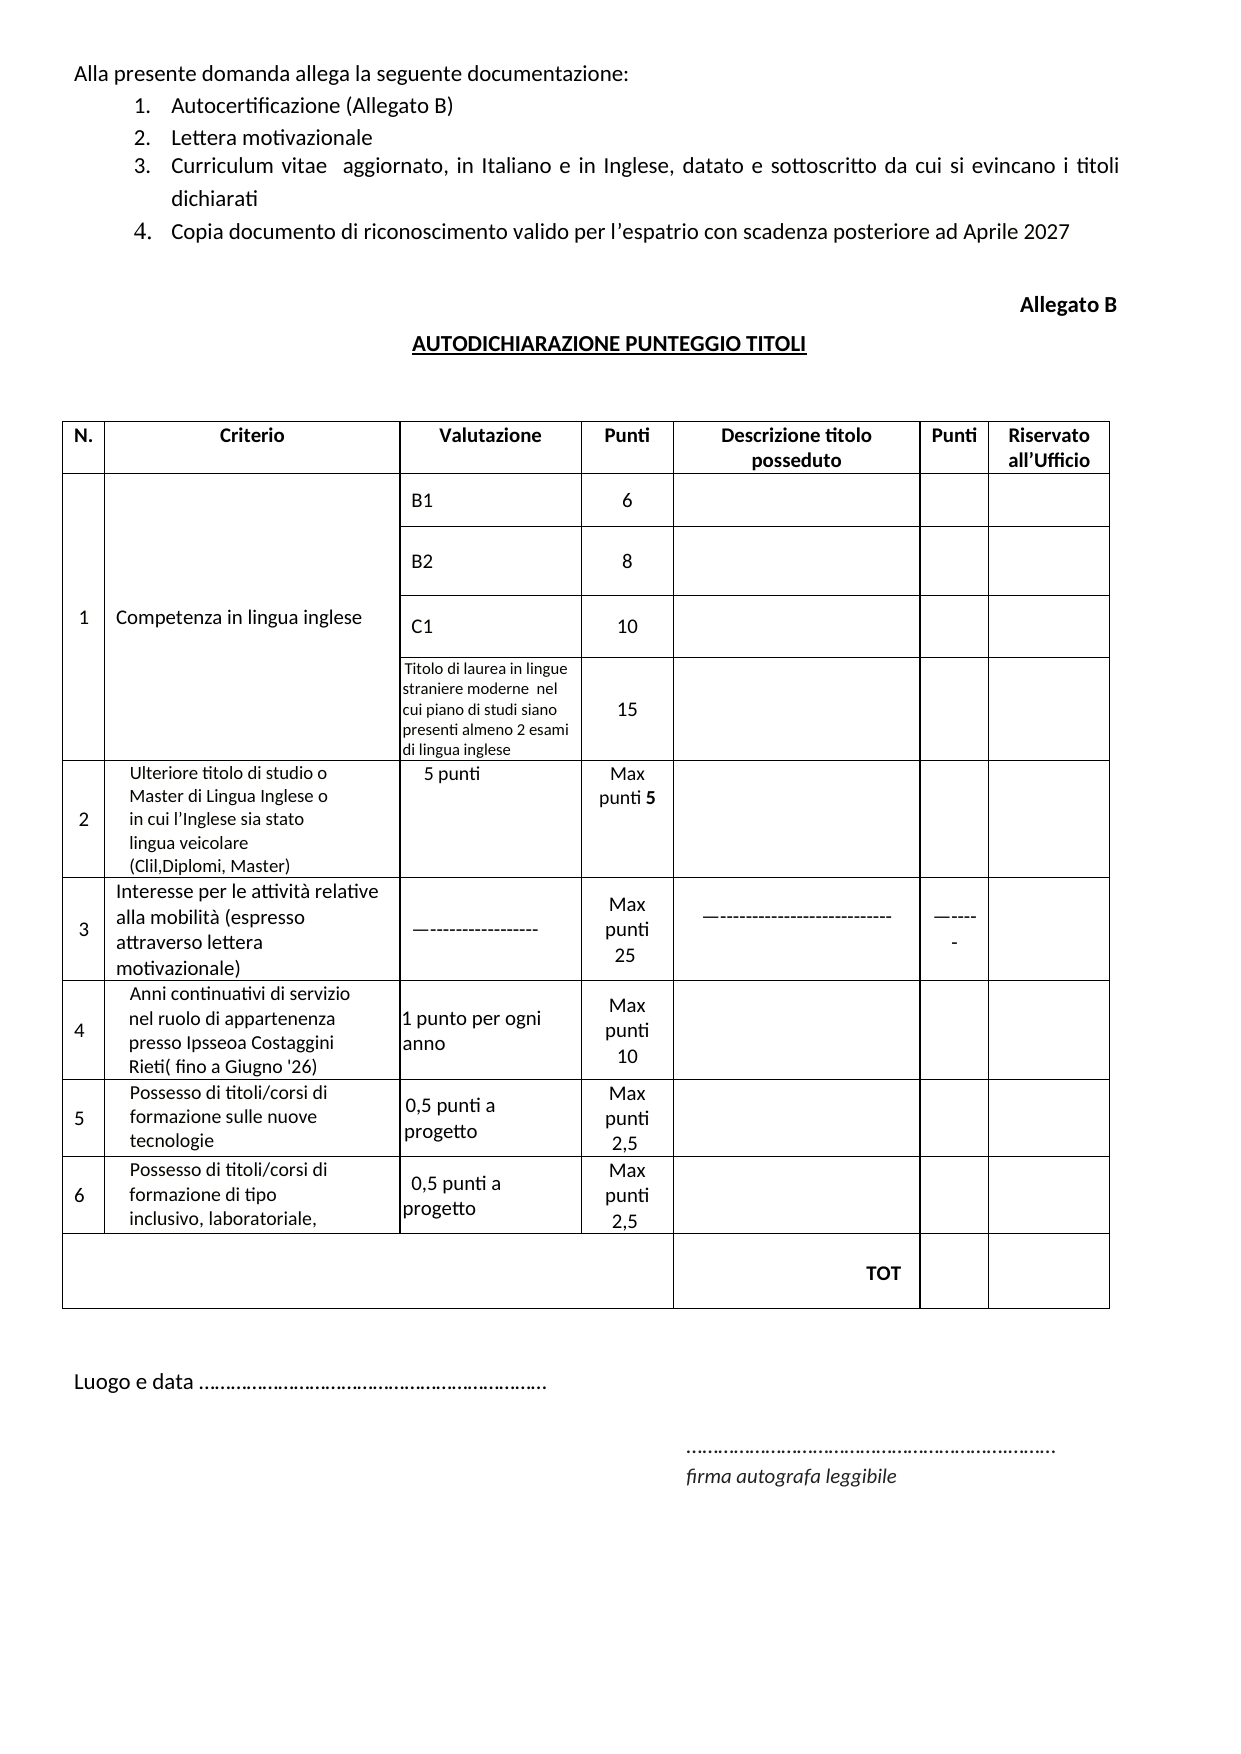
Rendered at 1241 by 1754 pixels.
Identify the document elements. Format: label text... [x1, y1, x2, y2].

table_header Valutazione [401, 422, 581, 473]
table_header Punti [582, 422, 673, 473]
table_cell Max punti 2,5 [582, 1157, 673, 1233]
table_cell C1 [401, 596, 581, 657]
table_cell [989, 1157, 1109, 1233]
table_cell [674, 474, 919, 526]
table_header Riservato all’Ufficio [989, 422, 1109, 473]
table_cell 1 punto per ogni anno [401, 981, 581, 1079]
table_cell [989, 527, 1109, 595]
table_cell Anni continuativi di servizio nel ruolo di appartenenza presso Ipsseoa Costaggini Rieti( fino a Giugno '26) [105, 981, 399, 1079]
table_cell [989, 1080, 1109, 1156]
table_cell [989, 1234, 1109, 1308]
text …………………………………………………….……… [686, 1431, 1078, 1459]
table_cell Max punti 10 [582, 981, 673, 1079]
table_cell [674, 1157, 919, 1233]
table_cell [989, 596, 1109, 657]
table_header Descrizione titolo posseduto [674, 422, 919, 473]
table_cell 6 [582, 474, 673, 526]
table_cell [989, 878, 1109, 980]
table_cell [674, 658, 919, 760]
table_cell 0,5 punti a progetto [401, 1080, 581, 1156]
text Allegato B [96, 291, 1122, 318]
table_cell Possesso di titoli/corsi di formazione sulle nuove tecnologie [105, 1080, 399, 1156]
table_cell 1 [63, 474, 104, 760]
table_cell 0,5 punti a progetto [401, 1157, 581, 1233]
table_cell Max punti 5 [582, 761, 673, 877]
table_cell 8 [582, 527, 673, 595]
table_header Criterio [105, 422, 399, 473]
table_cell [674, 981, 919, 1079]
table_header N. [63, 422, 104, 473]
table_cell [921, 981, 988, 1079]
list Autocertificazione (Allegato B) [133, 91, 1122, 119]
table_cell 4 [63, 981, 104, 1079]
table_cell Max punti 2,5 [582, 1080, 673, 1156]
text Luogo e data ………………………………………………………… [74, 1367, 1122, 1395]
list Copia documento di riconoscimento valido per l’espatrio con scadenza posteriore ad Aprile 2027 [133, 216, 1122, 245]
table_cell Titolo di laurea in lingue straniere moderne nel cui piano di studi siano presenti almeno 2 esami di lingua inglese [401, 658, 581, 760]
table_cell 6 [63, 1157, 104, 1233]
table_cell 10 [582, 596, 673, 657]
table_cell 5 punti [401, 761, 581, 877]
table_cell [63, 1234, 673, 1308]
table_cell Ulteriore titolo di studio o Master di Lingua Inglese o in cui l’Inglese sia stato lingua veicolare (Clil,Diplomi, Master) [105, 761, 399, 877]
table_cell [674, 761, 919, 877]
table_cell [921, 761, 988, 877]
table_cell [674, 1080, 919, 1156]
table_cell [989, 981, 1109, 1079]
table_cell 3 [63, 878, 104, 980]
table_cell [921, 1234, 988, 1308]
table_cell 2 [63, 761, 104, 877]
table_cell B2 [401, 527, 581, 595]
list Lettera motivazionale [133, 123, 1122, 152]
table_cell [921, 527, 988, 595]
table_cell [989, 761, 1109, 877]
text firma autografa leggibile [686, 1463, 1122, 1489]
text Alla presente domanda allega la seguente documentazione: [74, 59, 1122, 87]
table_cell [989, 658, 1109, 760]
table_cell Possesso di titoli/corsi di formazione di tipo inclusivo, laboratoriale, [105, 1157, 399, 1233]
table_cell Interesse per le attività relative alla mobilità (espresso attraverso lettera motivazionale) [105, 878, 399, 980]
table_cell TOT [674, 1234, 919, 1308]
table_cell B1 [401, 474, 581, 526]
table_cell 15 [582, 658, 673, 760]
table_cell Max punti 25 [582, 878, 673, 980]
table_cell —----- [921, 878, 988, 980]
table_cell [921, 474, 988, 526]
table_cell —--------------------------- [674, 878, 919, 980]
table_cell —----------------- [401, 878, 581, 980]
text AUTODICHIARAZIONE PUNTEGGIO TITOLI [96, 329, 1122, 357]
list Curriculum vitae aggiornato, in Italiano e in Inglese, datato e sottoscritto da cui si evincano i titoli dichiarati [133, 152, 1122, 212]
table_cell [674, 527, 919, 595]
table_cell Competenza in lingua inglese [105, 474, 399, 760]
table_header Punti [921, 422, 988, 473]
table_cell [921, 1157, 988, 1233]
table_cell [921, 1080, 988, 1156]
table_cell 5 [63, 1080, 104, 1156]
table_cell [921, 596, 988, 657]
table_cell [989, 474, 1109, 526]
table_cell [674, 596, 919, 657]
table_cell [921, 658, 988, 760]
